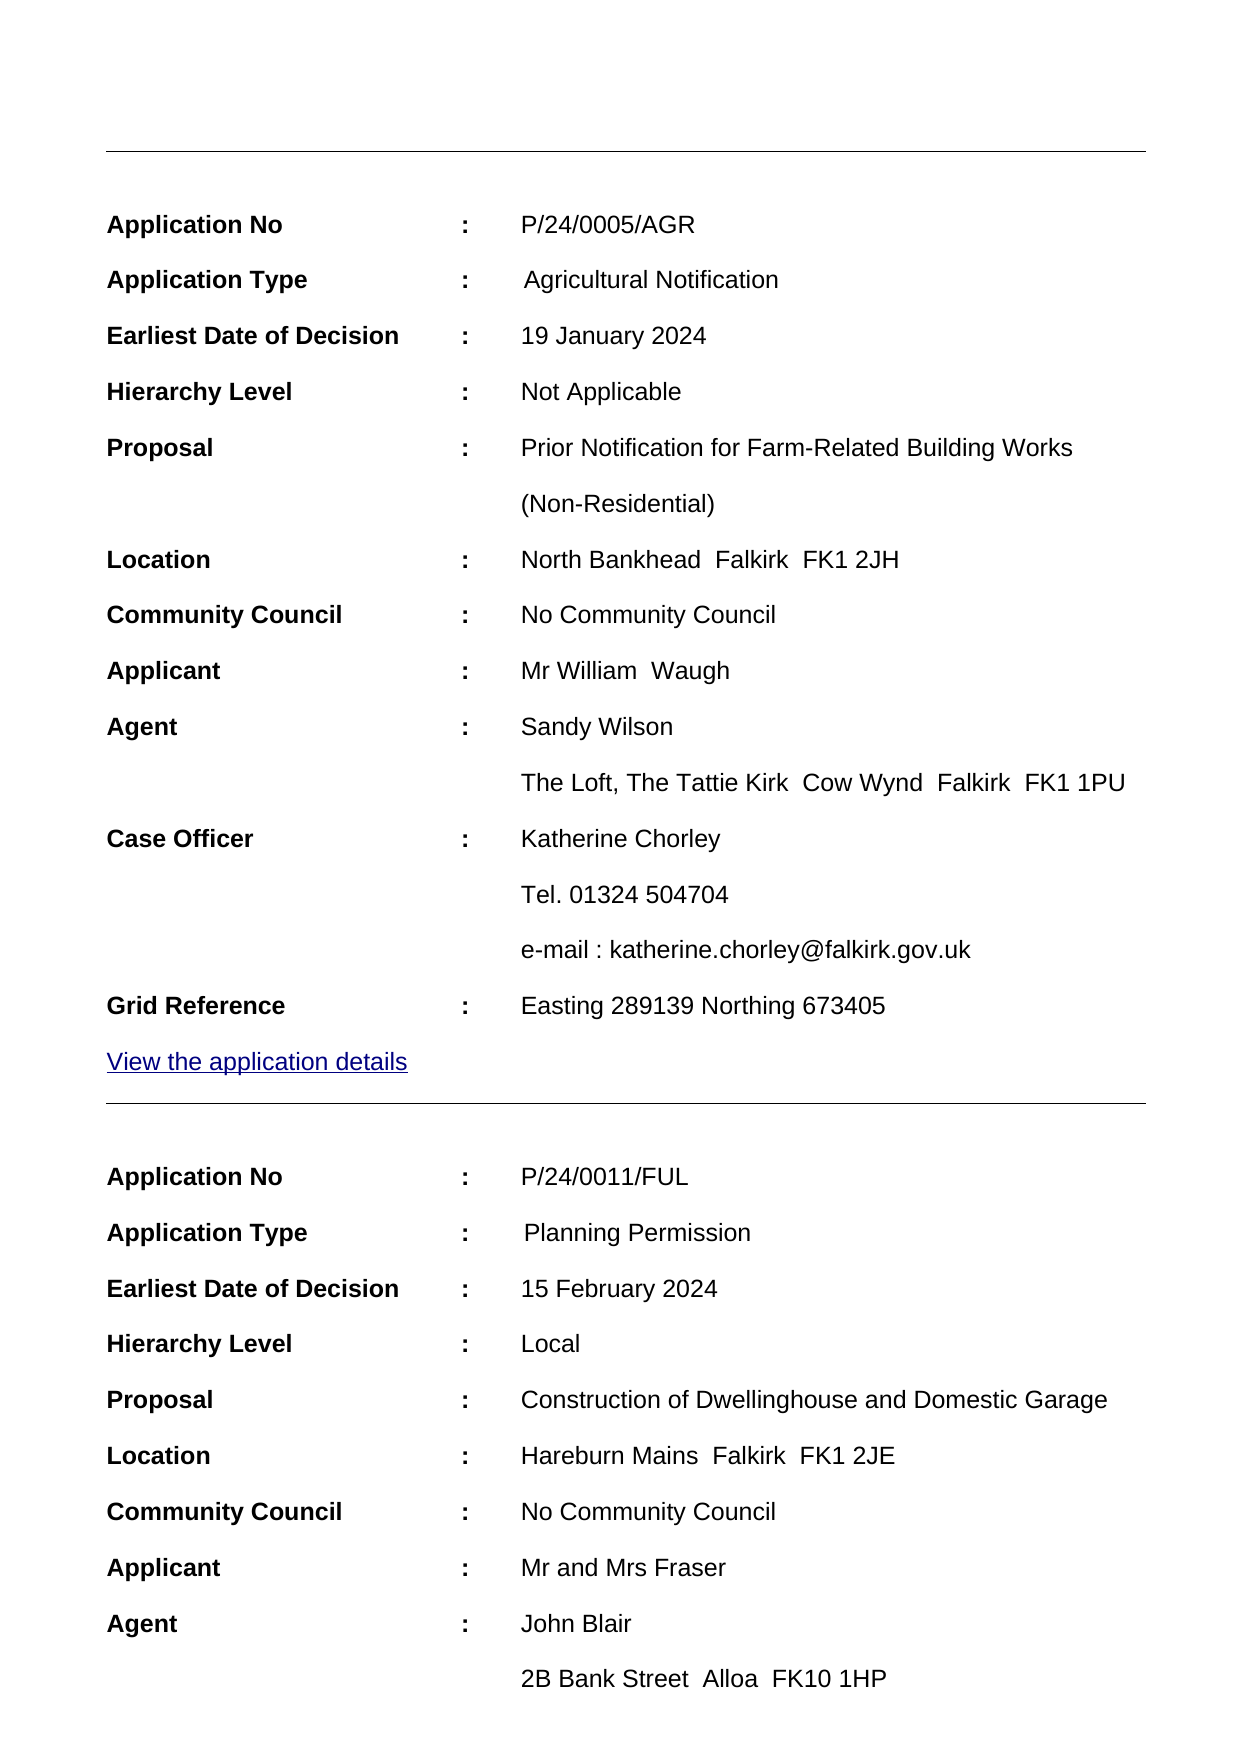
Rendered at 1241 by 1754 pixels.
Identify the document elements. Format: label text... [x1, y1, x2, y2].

text Case Officer : Katherine Chorley [106, 824, 1146, 853]
text Proposal : Prior Notification for Farm-Related Building Works [106, 433, 1146, 462]
text Hierarchy Level : Not Applicable [106, 377, 1146, 406]
text Application Type : Planning Permission [106, 1218, 1146, 1247]
text Agent : John Blair [106, 1609, 1146, 1637]
text Hierarchy Level : Local [106, 1329, 1146, 1358]
text View the application details [106, 1047, 1146, 1076]
text Agent : Sandy Wilson [106, 712, 1146, 741]
text Community Council : No Community Council [106, 1497, 1146, 1526]
text Location : North Bankhead Falkirk FK1 2JH [106, 545, 1146, 573]
text 2B Bank Street Alloa FK10 1HP [106, 1664, 1146, 1693]
text Proposal : Construction of Dwellinghouse and Domestic Garage [106, 1385, 1146, 1414]
text Grid Reference : Easting 289139 Northing 673405 [106, 991, 1146, 1020]
text Location : Hareburn Mains Falkirk FK1 2JE [106, 1441, 1146, 1470]
text Tel. 01324 504704 [106, 880, 1146, 908]
text Earliest Date of Decision : 15 February 2024 [106, 1274, 1146, 1302]
text Application No : P/24/0005/AGR [106, 210, 1146, 238]
text The Loft, The Tattie Kirk Cow Wynd Falkirk FK1 1PU [106, 768, 1146, 797]
text Applicant : Mr and Mrs Fraser [106, 1553, 1146, 1582]
text Community Council : No Community Council [106, 601, 1146, 629]
text (Non-Residential) [106, 489, 1146, 518]
text Application No : P/24/0011/FUL [106, 1162, 1146, 1191]
text Earliest Date of Decision : 19 January 2024 [106, 321, 1146, 350]
text Application Type : Agricultural Notification [106, 266, 1146, 294]
text Applicant : Mr William Waugh [106, 656, 1146, 685]
text e-mail : katherine.chorley@falkirk.gov.uk [106, 936, 1146, 964]
